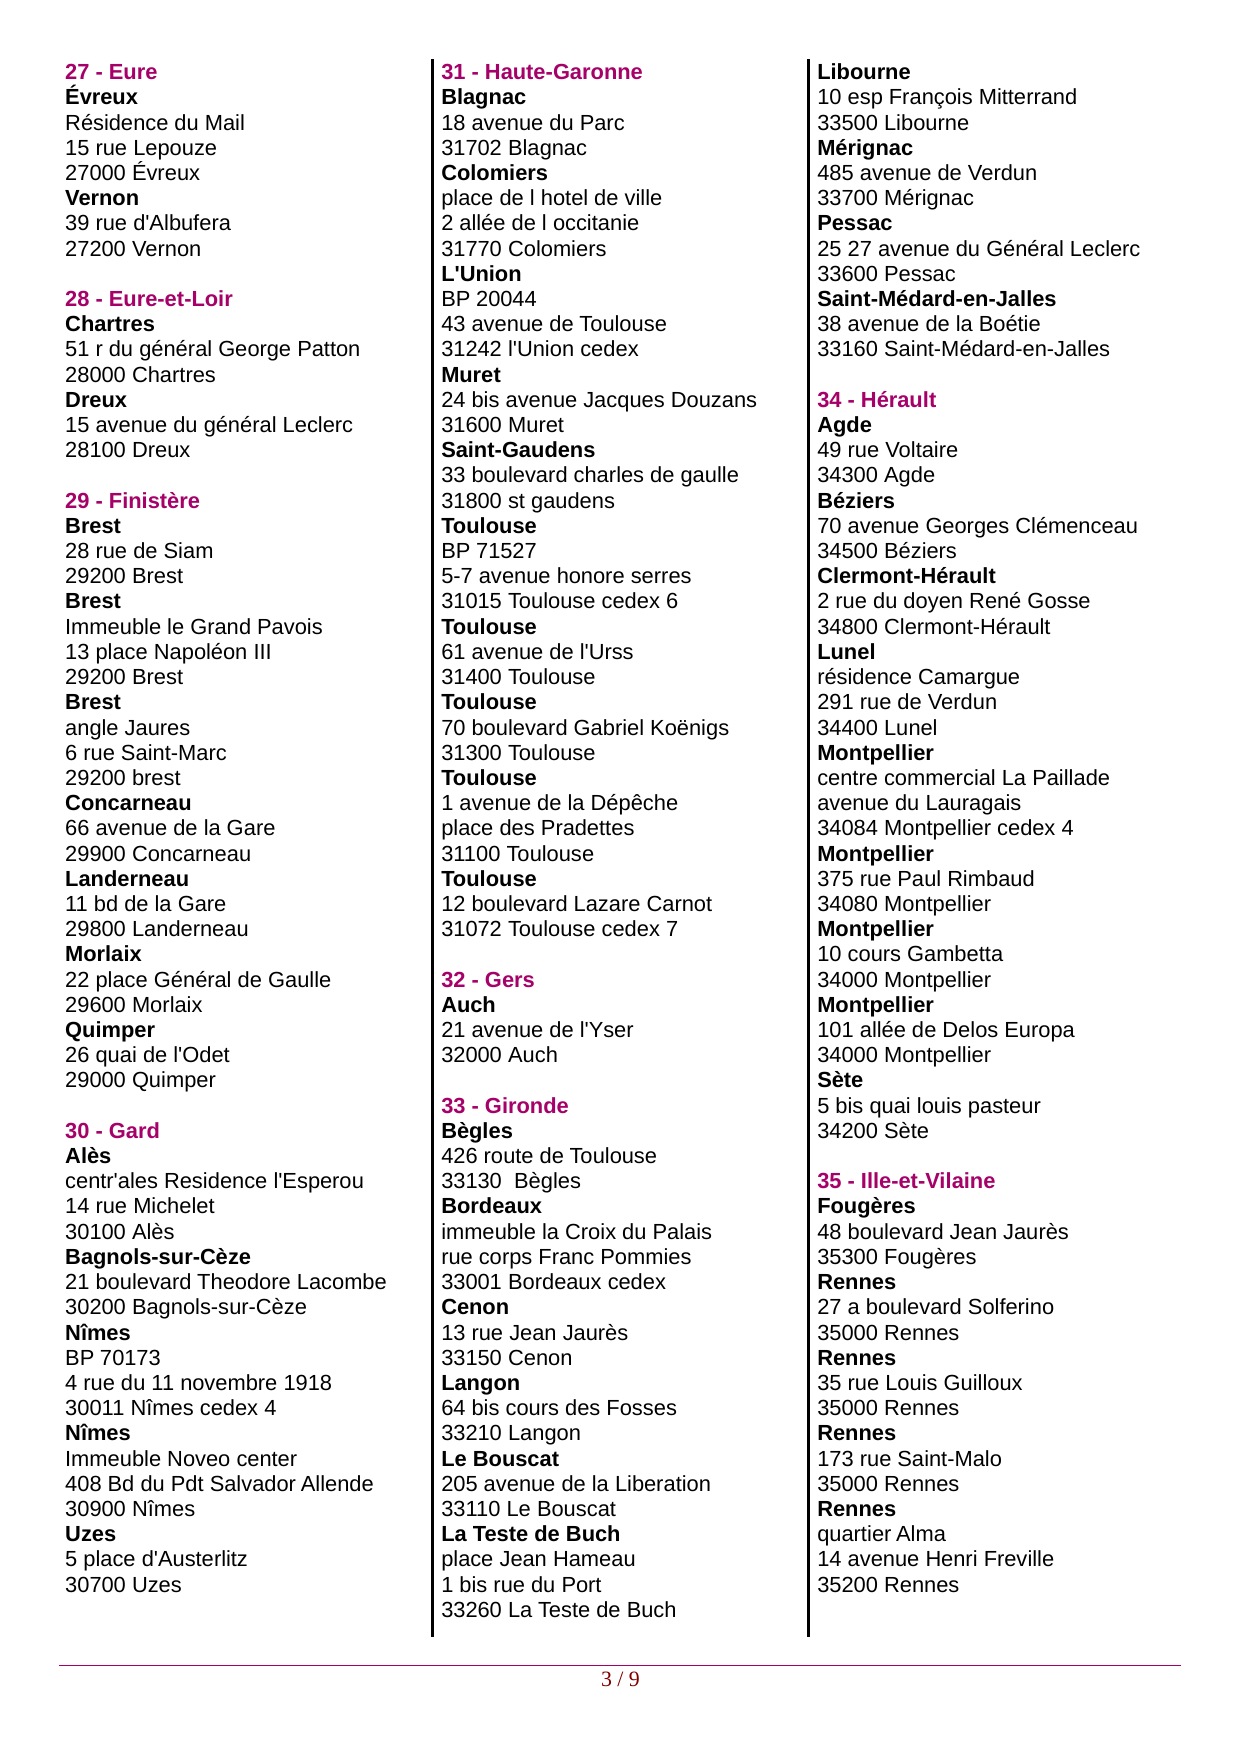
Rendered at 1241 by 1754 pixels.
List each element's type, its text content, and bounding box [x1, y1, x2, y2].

text Résidence du Mail 15 rue Lepouze 27000 Évreux [65, 109, 429, 185]
text 375 rue Paul Rimbaud 34080 Montpellier [817, 866, 1181, 916]
text 101 allée de Delos Europa 34000 Montpellier [817, 1017, 1181, 1067]
text 21 boulevard Theodore Lacombe 30200 Bagnols-sur-Cèze [65, 1269, 429, 1319]
text 10 cours Gambetta 34000 Montpellier [817, 941, 1181, 992]
text 10 esp François Mitterrand 33500 Libourne [817, 84, 1181, 135]
text 35 - Ille-et-Vilaine [817, 1168, 1181, 1193]
text Toulouse [441, 866, 805, 891]
text 13 rue Jean Jaurès 33150 Cenon [441, 1319, 805, 1370]
text centr'ales Residence l'Esperou 14 rue Michelet 30100 Alès [65, 1168, 429, 1244]
text Alès [65, 1143, 429, 1168]
text 205 avenue de la Liberation 33110 Le Bouscat [441, 1471, 805, 1521]
text 25 27 avenue du Général Leclerc 33600 Pessac [817, 236, 1181, 286]
text Toulouse [441, 765, 805, 790]
text 33 - Gironde [441, 1093, 805, 1118]
text 66 avenue de la Gare 29900 Concarneau [65, 815, 429, 866]
text Blagnac [441, 84, 805, 109]
text Toulouse [441, 513, 805, 538]
text 485 avenue de Verdun 33700 Mérignac [817, 160, 1181, 210]
text Brest [65, 513, 429, 538]
text 22 place Général de Gaulle 29600 Morlaix [65, 967, 429, 1017]
text 27 - Eure [65, 59, 429, 84]
text Évreux [65, 84, 429, 109]
text Montpellier [817, 916, 1181, 941]
text 49 rue Voltaire 34300 Agde [817, 437, 1181, 488]
text 30 - Gard [65, 1118, 429, 1143]
text 27 a boulevard Solferino 35000 Rennes [817, 1294, 1181, 1345]
text BP 20044 43 avenue de Toulouse 31242 l'Union cedex [441, 286, 805, 362]
text immeuble la Croix du Palais rue corps Franc Pommies 33001 Bordeaux cedex [441, 1219, 805, 1294]
text Bègles [441, 1118, 805, 1143]
text Vernon [65, 185, 429, 210]
text 39 rue d'Albufera 27200 Vernon [65, 210, 429, 261]
text 18 avenue du Parc 31702 Blagnac [441, 109, 805, 160]
text 26 quai de l'Odet 29000 Quimper [65, 1042, 429, 1093]
text 29 - Finistère [65, 488, 429, 513]
text place Jean Hameau 1 bis rue du Port 33260 La Teste de Buch [441, 1546, 805, 1622]
text 5 place d'Austerlitz 30700 Uzes [65, 1546, 429, 1597]
text 12 boulevard Lazare Carnot 31072 Toulouse cedex 7 [441, 891, 805, 941]
text 34 - Hérault [817, 387, 1181, 412]
text La Teste de Buch [441, 1521, 805, 1546]
text L'Union [441, 261, 805, 286]
text Muret [441, 362, 805, 387]
text BP 70173 4 rue du 11 novembre 1918 30011 Nîmes cedex 4 [65, 1345, 429, 1420]
text Sète [817, 1067, 1181, 1093]
text Montpellier [817, 841, 1181, 866]
text 15 avenue du général Leclerc 28100 Dreux [65, 412, 429, 462]
text 64 bis cours des Fosses 33210 Langon [441, 1395, 805, 1446]
text 38 avenue de la Boétie 33160 Saint-Médard-en-Jalles [817, 311, 1181, 362]
text Rennes [817, 1420, 1181, 1446]
text Lunel [817, 639, 1181, 664]
text Bagnols-sur-Cèze [65, 1244, 429, 1269]
text résidence Camargue 291 rue de Verdun 34400 Lunel [817, 664, 1181, 740]
text 48 boulevard Jean Jaurès 35300 Fougères [817, 1219, 1181, 1269]
text angle Jaures 6 rue Saint-Marc 29200 brest [65, 714, 429, 790]
text Morlaix [65, 941, 429, 967]
text Pessac [817, 210, 1181, 236]
text Montpellier [817, 992, 1181, 1017]
text 32 - Gers [441, 967, 805, 992]
text Colomiers [441, 160, 805, 185]
text Auch [441, 992, 805, 1017]
text place de l hotel de ville 2 allée de l occitanie 31770 Colomiers [441, 185, 805, 261]
text Nîmes [65, 1420, 429, 1446]
text 173 rue Saint-Malo 35000 Rennes [817, 1446, 1181, 1496]
text 28 - Eure-et-Loir [65, 286, 429, 311]
text Rennes [817, 1269, 1181, 1294]
text Clermont-Hérault [817, 563, 1181, 588]
text Quimper [65, 1017, 429, 1042]
text Toulouse [441, 614, 805, 639]
text 33 boulevard charles de gaulle 31800 st gaudens [441, 462, 805, 513]
text 11 bd de la Gare 29800 Landerneau [65, 891, 429, 941]
text Agde [817, 412, 1181, 437]
text Rennes [817, 1345, 1181, 1370]
text Montpellier [817, 740, 1181, 765]
text 2 rue du doyen René Gosse 34800 Clermont-Hérault [817, 588, 1181, 639]
text Libourne [817, 59, 1181, 84]
text BP 71527 5-7 avenue honore serres 31015 Toulouse cedex 6 [441, 538, 805, 614]
text 70 avenue Georges Clémenceau 34500 Béziers [817, 513, 1181, 563]
text Brest [65, 588, 429, 614]
text Brest [65, 689, 429, 714]
text Mérignac [817, 135, 1181, 160]
text 24 bis avenue Jacques Douzans 31600 Muret [441, 387, 805, 437]
text Langon [441, 1370, 805, 1395]
text 31 - Haute-Garonne [441, 59, 805, 84]
text Dreux [65, 387, 429, 412]
text Toulouse [441, 689, 805, 714]
text Bordeaux [441, 1193, 805, 1219]
text Cenon [441, 1294, 805, 1319]
text Béziers [817, 488, 1181, 513]
text Immeuble Noveo center 408 Bd du Pdt Salvador Allende 30900 Nîmes [65, 1446, 429, 1521]
text 21 avenue de l'Yser 32000 Auch [441, 1017, 805, 1067]
text Nîmes [65, 1319, 429, 1345]
text Fougères [817, 1193, 1181, 1219]
text Saint-Médard-en-Jalles [817, 286, 1181, 311]
text Chartres [65, 311, 429, 336]
text 5 bis quai louis pasteur 34200 Sète [817, 1093, 1181, 1143]
text Immeuble le Grand Pavois 13 place Napoléon III 29200 Brest [65, 614, 429, 689]
text 426 route de Toulouse 33130 Bègles [441, 1143, 805, 1193]
text 51 r du général George Patton 28000 Chartres [65, 336, 429, 387]
text centre commercial La Paillade avenue du Lauragais 34084 Montpellier cedex 4 [817, 765, 1181, 841]
text 70 boulevard Gabriel Koënigs 31300 Toulouse [441, 714, 805, 765]
text Le Bouscat [441, 1446, 805, 1471]
text Uzes [65, 1521, 429, 1546]
text 35 rue Louis Guilloux 35000 Rennes [817, 1370, 1181, 1420]
text Saint-Gaudens [441, 437, 805, 462]
text 1 avenue de la Dépêche place des Pradettes 31100 Toulouse [441, 790, 805, 866]
text quartier Alma 14 avenue Henri Freville 35200 Rennes [817, 1521, 1181, 1597]
text 28 rue de Siam 29200 Brest [65, 538, 429, 588]
text Concarneau [65, 790, 429, 815]
text Landerneau [65, 866, 429, 891]
text 61 avenue de l'Urss 31400 Toulouse [441, 639, 805, 689]
text Rennes [817, 1496, 1181, 1521]
